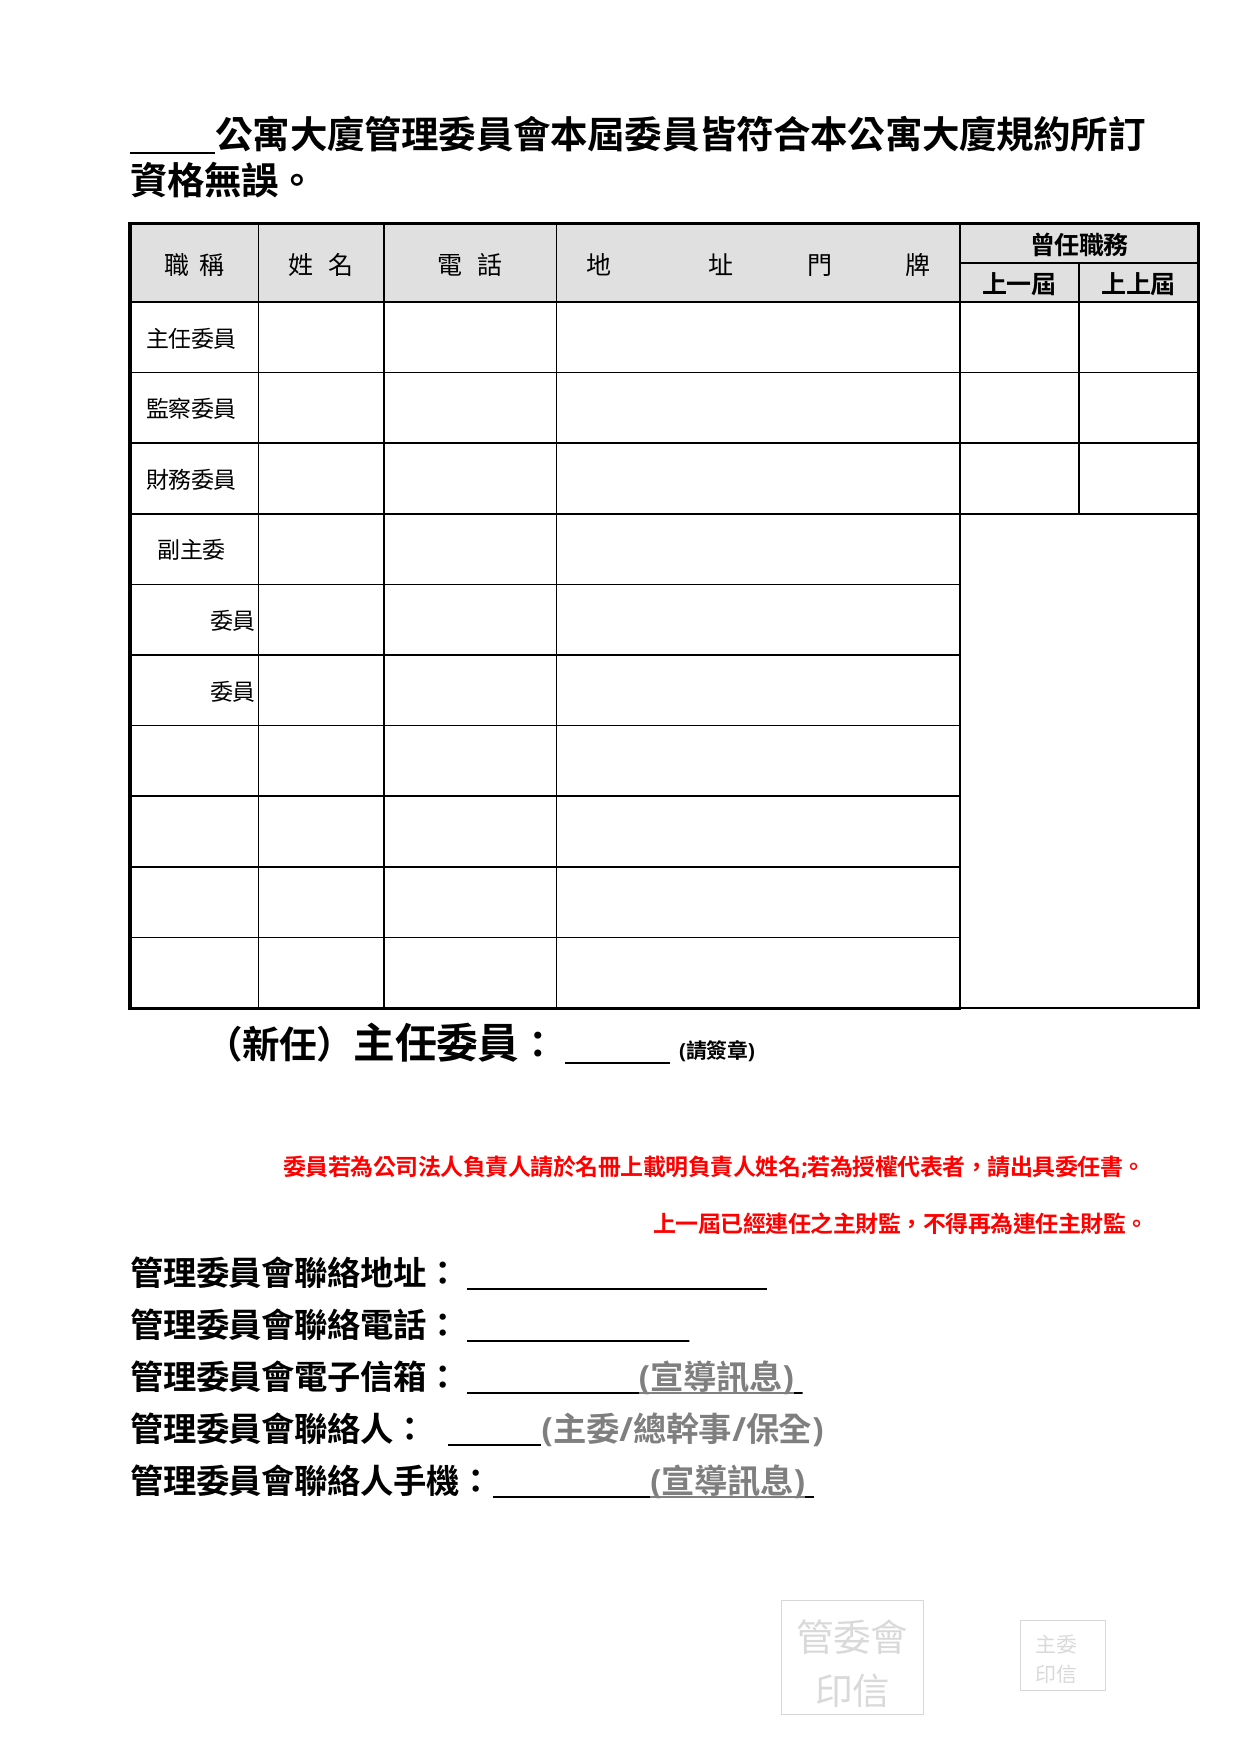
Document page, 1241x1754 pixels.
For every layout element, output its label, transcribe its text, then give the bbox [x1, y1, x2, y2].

table_cell 委員 [132, 585, 258, 654]
table_cell [385, 373, 556, 442]
table_cell [1080, 444, 1197, 513]
table_cell [385, 868, 556, 937]
table_cell [385, 938, 556, 1007]
table_cell [259, 797, 383, 866]
table_cell [259, 585, 383, 654]
text 管理委員會聯絡電話： [130, 1310, 1146, 1344]
table_cell [1080, 303, 1197, 372]
text 公寓大廈管理委員會本屆委員皆符合本公寓大廈規約所訂資格無誤。 [130, 112, 1146, 203]
table_header 職 稱 [132, 225, 258, 301]
table_cell [132, 797, 258, 866]
table_cell [259, 868, 383, 937]
table_cell [557, 373, 959, 442]
table_cell [1080, 373, 1197, 442]
table_header 姓 名 [259, 225, 383, 301]
table_cell [557, 868, 959, 937]
text 上一屆已經連任之主財監，不得再為連任主財監。 [71, 1202, 1149, 1239]
table_cell [385, 444, 556, 513]
table_cell [385, 726, 556, 795]
table_cell [557, 797, 959, 866]
table_cell 委員 [132, 656, 258, 725]
table_cell [961, 515, 1197, 1007]
table_cell [385, 585, 556, 654]
text （新任）主任委員： (請簽章) [130, 1010, 1146, 1071]
table_cell [259, 938, 383, 1007]
table_cell 上一屆 [961, 264, 1078, 301]
table_cell [557, 726, 959, 795]
table_cell [961, 373, 1078, 442]
text 管理委員會聯絡人手機： (宣導訊息) [130, 1467, 1146, 1500]
table_cell [259, 444, 383, 513]
table_cell [557, 585, 959, 654]
table_cell [961, 303, 1078, 372]
table_cell 監察委員 [132, 373, 258, 442]
table_cell [259, 726, 383, 795]
table_cell [385, 656, 556, 725]
table_cell [385, 515, 556, 583]
table_header 電 話 [385, 225, 556, 301]
table_header 地 址 門 牌 [557, 225, 959, 301]
table_cell [557, 938, 959, 1007]
table_cell [557, 303, 959, 372]
table_cell 財務委員 [132, 444, 258, 513]
text 管理委員會聯絡人： (主委/總幹事/保全) [130, 1414, 1146, 1448]
table_cell [259, 373, 383, 442]
text 管理委員會電子信箱： (宣導訊息) [130, 1362, 1146, 1396]
text 管理委員會聯絡地址： [130, 1258, 1146, 1292]
table_cell [259, 303, 383, 372]
table_cell [259, 515, 383, 583]
table_cell 上上屆 [1080, 264, 1197, 301]
table_cell [132, 868, 258, 937]
text 委員若為公司法人負責人請於名冊上載明負責人姓名;若為授權代表者，請出具委任書。 [71, 1146, 1146, 1183]
table_cell 副主委 [132, 515, 258, 583]
table_cell 主任委員 [132, 303, 258, 372]
table_cell [132, 726, 258, 795]
table_cell [557, 656, 959, 725]
table_header 曾任職務 [961, 225, 1197, 262]
table_cell [557, 444, 959, 513]
table_cell [385, 797, 556, 866]
table_cell [961, 444, 1078, 513]
table_cell [557, 515, 959, 583]
table_cell [385, 303, 556, 372]
table_cell [259, 656, 383, 725]
table_cell [132, 938, 258, 1007]
